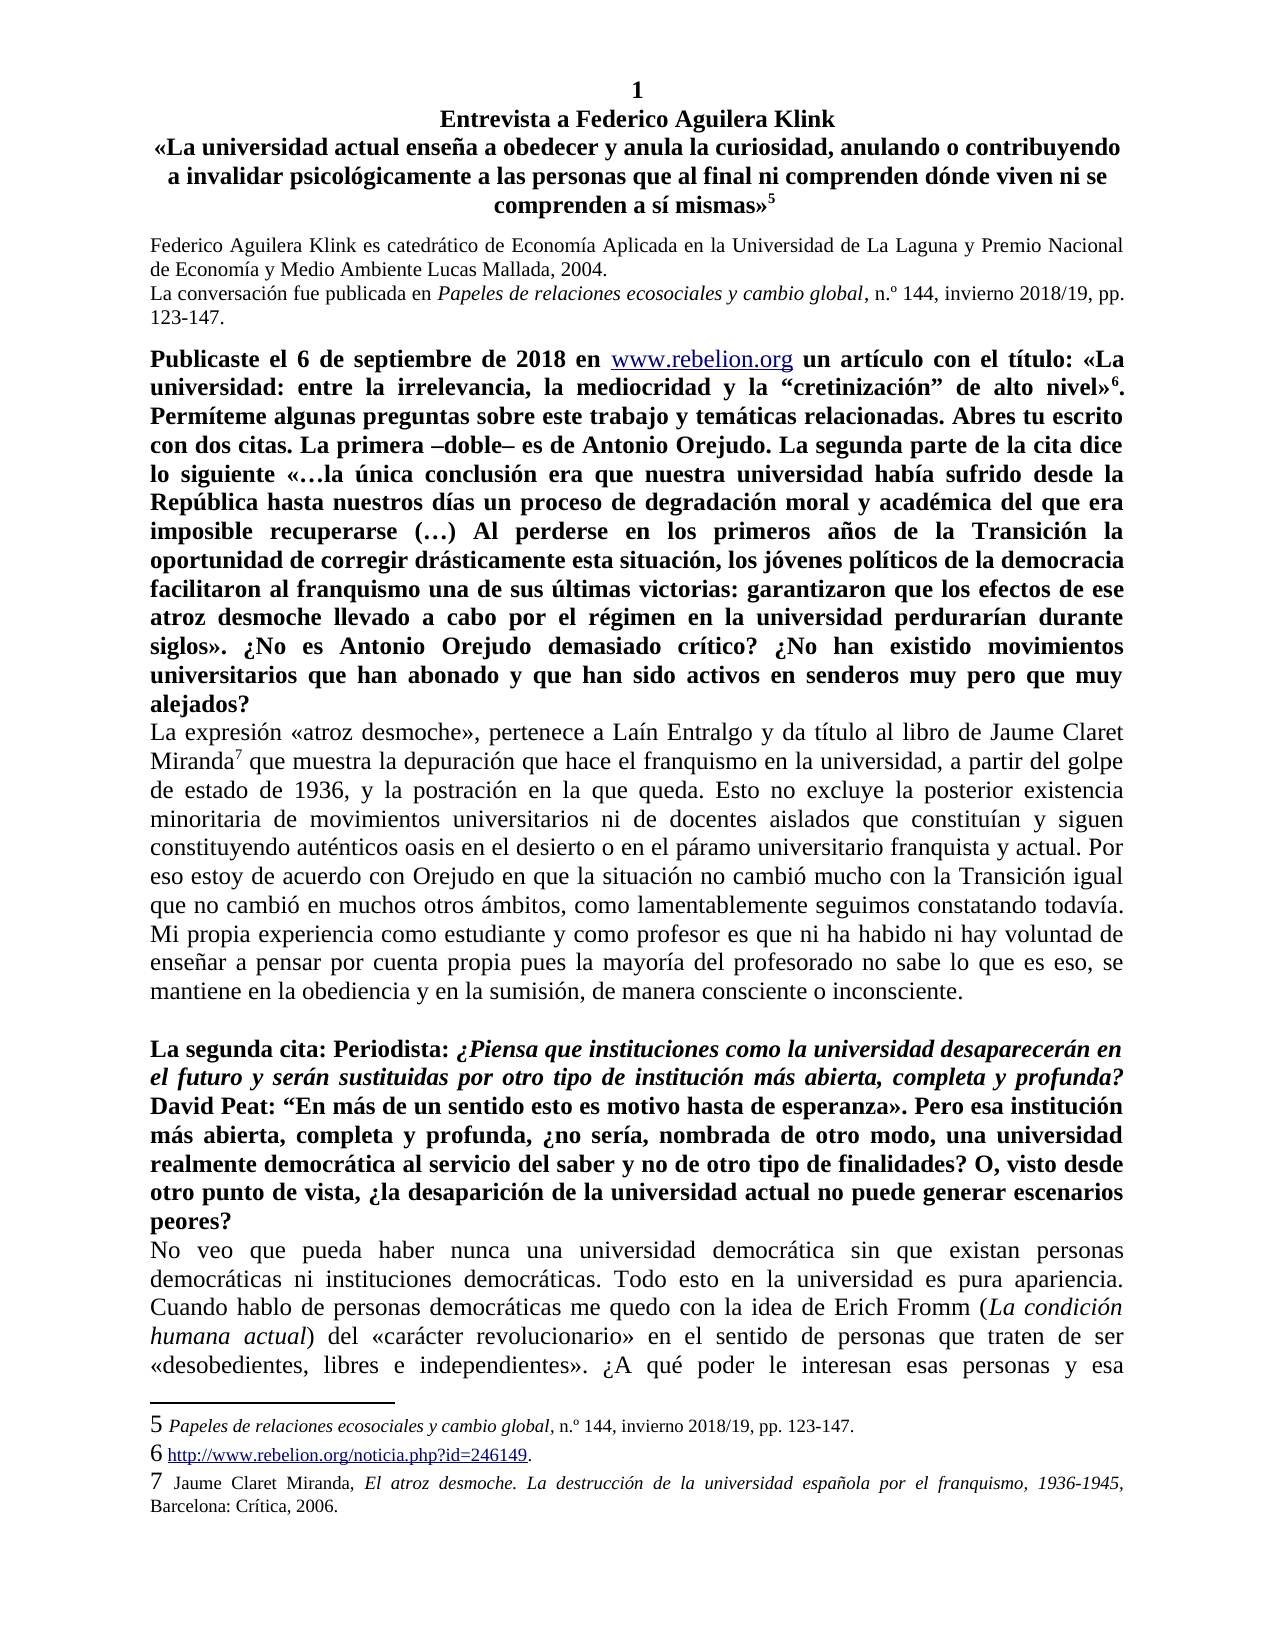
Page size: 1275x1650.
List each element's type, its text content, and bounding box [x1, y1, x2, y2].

text «La universidad actual enseña a obedecer y anula la curiosidad, anulando o contribuyendo a invalidar psicológicamente a las personas que al final ni comprenden dónde viven ni se comprenden a sí mismas» [150, 132, 1125, 219]
text 1 [150, 75, 1125, 104]
text Entrevista a Federico Aguilera Klink [150, 104, 1125, 132]
text La conversación fue publicada en Papeles de relaciones ecosociales y cambio global, n.º 144, invierno 2018/19, pp. 123-147. [150, 281, 1125, 329]
text Jaume Claret Miranda, El atroz desmoche. La destrucción de la universidad española por el franquismo, 1936-1945, Barcelona: Crítica, 2006. [150, 1466, 1125, 1517]
text Papeles de relaciones ecosociales y cambio global, n.º 144, invierno 2018/19, pp. 123-147. [150, 1409, 1125, 1438]
text La expresión «atroz desmoche», pertenece a Laín Entralgo y da título al libro de Jaume Claret Miranda que muestra la depuración que hace el franquismo en la universidad, a partir del golpe de estado de 1936, y la postración en la que queda. Esto no excluye la posterior existencia minoritaria de movimientos universitarios ni de docentes aislados que constituían y siguen constituyendo auténticos oasis en el desierto o en el páramo universitario franquista y actual. Por eso estoy de acuerdo con Orejudo en que la situación no cambió mucho con la Transición igual que no cambió en muchos otros ámbitos, como lamentablemente seguimos constatando todavía. Mi propia experiencia como estudiante y como profesor es que ni ha habido ni hay voluntad de enseñar a pensar por cuenta propia pues la mayoría del profesorado no sabe lo que es eso, se mantiene en la obediencia y en la sumisión, de manera consciente o inconsciente. [150, 717, 1125, 1005]
text Federico Aguilera Klink es catedrático de Economía Aplicada en la Universidad de La Laguna y Premio Nacional de Economía y Medio Ambiente Lucas Mallada, 2004. [150, 233, 1125, 281]
text No veo que pueda haber nunca una universidad democrática sin que existan personas democráticas ni instituciones democráticas. Todo esto en la universidad es pura apariencia. Cuando hablo de personas democráticas me quedo con la idea de Erich Fromm (La condición humana actual) del «carácter revolucionario» en el sentido de personas que traten de ser «desobedientes, libres e independientes». ¿A qué poder le interesan esas personas y esa [150, 1235, 1125, 1379]
text http://www.rebelion.org/noticia.php?id=246149. [150, 1438, 1125, 1466]
text Publicaste el 6 de septiembre de 2018 en www.rebelion.org un artículo con el título: «La universidad: entre la irrelevancia, la mediocridad y la “cretinización” de alto nivel». Permíteme algunas preguntas sobre este trabajo y temáticas relacionadas. Abres tu escrito con dos citas. La primera –doble– es de Antonio Orejudo. La segunda parte de la cita dice lo siguiente «…la única conclusión era que nuestra universidad había sufrido desde la República hasta nuestros días un proceso de degradación moral y académica del que era imposible recuperarse (…) Al perderse en los primeros años de la Transición la oportunidad de corregir drásticamente esta situación, los jóvenes políticos de la democracia facilitaron al franquismo una de sus últimas victorias: garantizaron que los efectos de ese atroz desmoche llevado a cabo por el régimen en la universidad perdurarían durante siglos». ¿No es Antonio Orejudo demasiado crítico? ¿No han existido movimientos universitarios que han abonado y que han sido activos en senderos muy pero que muy alejados? [150, 344, 1125, 717]
text La segunda cita: Periodista: ¿Piensa que instituciones como la universidad desaparecerán en el futuro y serán sustituidas por otro tipo de institución más abierta, completa y profunda? David Peat: “En más de un sentido esto es motivo hasta de esperanza». Pero esa institución más abierta, completa y profunda, ¿no sería, nombrada de otro modo, una universidad realmente democrática al servicio del saber y no de otro tipo de finalidades? O, visto desde otro punto de vista, ¿la desaparición de la universidad actual no puede generar escenarios peores? [150, 1034, 1125, 1235]
